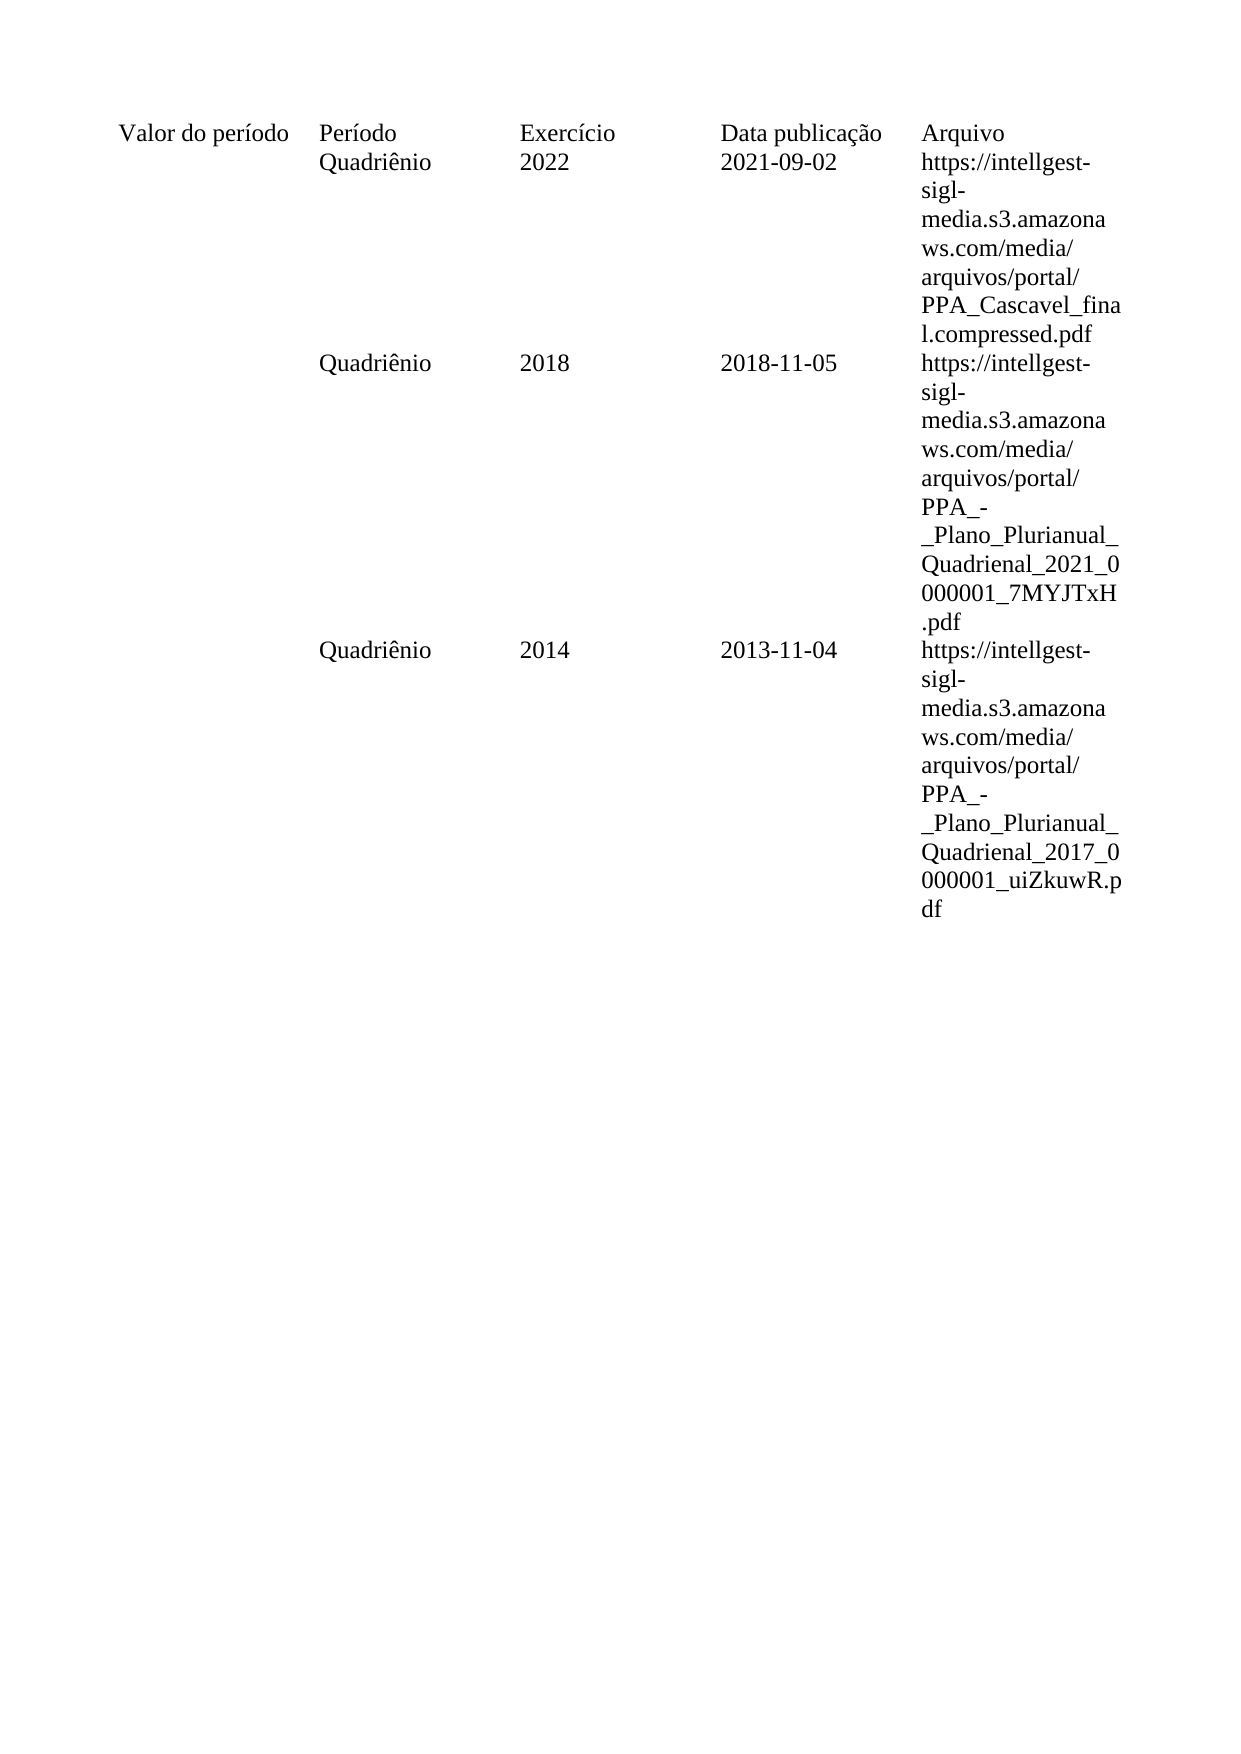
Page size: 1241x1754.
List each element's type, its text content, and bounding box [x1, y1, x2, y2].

table_cell [118, 147, 319, 348]
table_header Valor do período [118, 118, 319, 147]
table_cell Quadriênio [319, 147, 519, 348]
table_cell 2014 [520, 636, 720, 923]
table_header Data publicação [720, 118, 921, 147]
table_cell https://intellgest-sigl-media.s3.amazonaws.com/media/arquivos/portal/PPA_-_Plano_Plurianual_Quadrienal_2021_0000001_7MYJTxH.pdf [921, 348, 1122, 636]
table_cell Quadriênio [319, 636, 519, 923]
table_cell [118, 636, 319, 923]
table_cell 2022 [520, 147, 720, 348]
table_cell 2018 [520, 348, 720, 636]
table_header Período [319, 118, 519, 147]
table_cell 2021-09-02 [720, 147, 921, 348]
table_cell [118, 348, 319, 636]
table_cell 2013-11-04 [720, 636, 921, 923]
table_cell https://intellgest-sigl-media.s3.amazonaws.com/media/arquivos/portal/PPA_-_Plano_Plurianual_Quadrienal_2017_0000001_uiZkuwR.pdf [921, 636, 1122, 923]
table_header Arquivo [921, 118, 1122, 147]
table_cell 2018-11-05 [720, 348, 921, 636]
table_cell Quadriênio [319, 348, 519, 636]
table_header Exercício [520, 118, 720, 147]
table_cell https://intellgest-sigl-media.s3.amazonaws.com/media/arquivos/portal/PPA_Cascavel_final.compressed.pdf [921, 147, 1122, 348]
